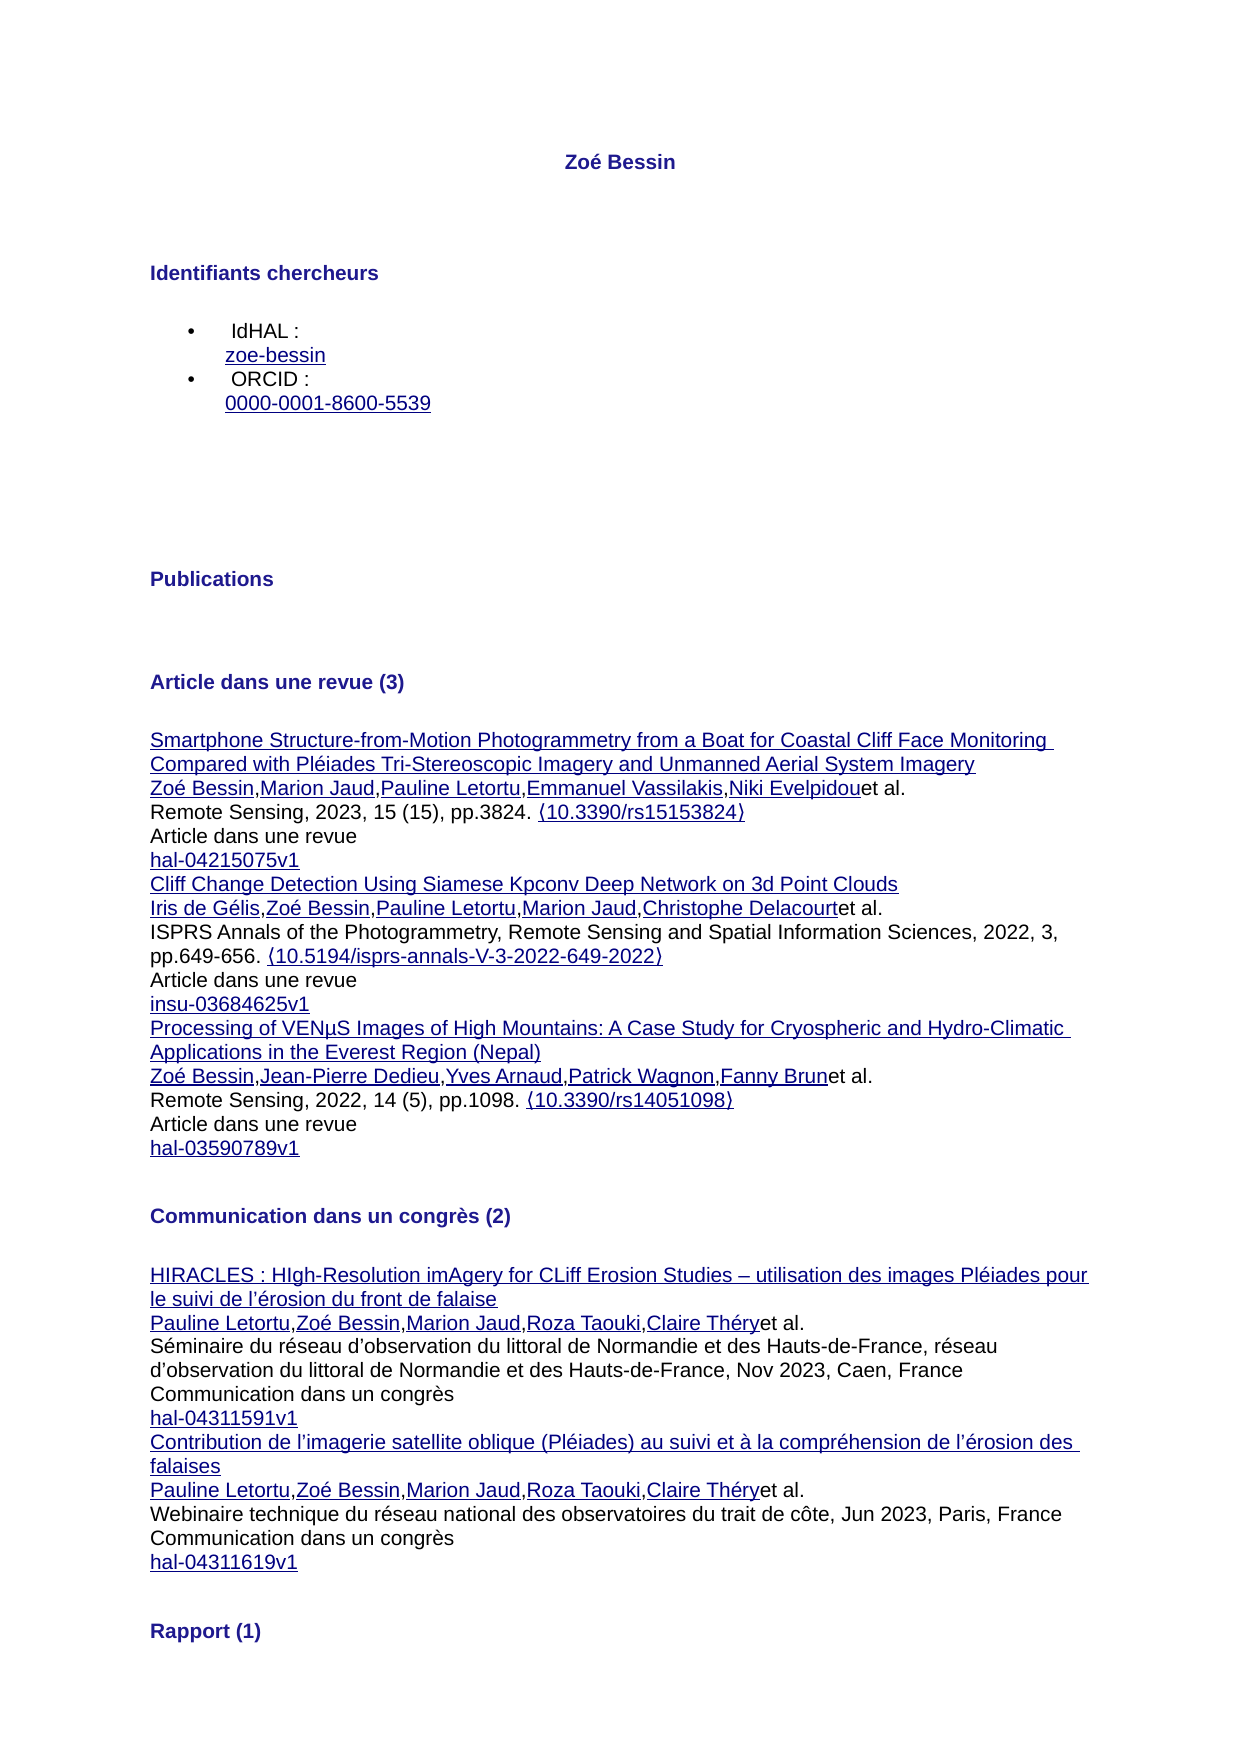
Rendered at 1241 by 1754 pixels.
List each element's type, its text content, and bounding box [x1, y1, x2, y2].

table_header Smartphone Structure-from-Motion Photogrammetry from a Boat for Coastal Cliff Face Monitoring Compared with Pléiades Tri-Stereoscopic Imagery and Unmanned Aerial System Imagery Zoé Bessin,Marion Jaud,Pauline Letortu,Emmanuel Vassilakis,Niki Evelpidouet al. Remote Sensing, 2023, 15 (15), pp.3824. ⟨10.3390/rs15153824⟩ Article dans une revue hal-04215075v1 [150, 728, 1090, 872]
list IdHAL : [187, 319, 1090, 343]
list 0000-0001-8600-5539 [187, 391, 1090, 414]
list ORCID : [187, 367, 1090, 391]
subtitle Communication dans un congrès (2) [150, 1204, 1090, 1228]
table_header HIRACLES : HIgh-Resolution imAgery for CLiff Erosion Studies – utilisation des images Pléiades pour le suivi de l’érosion du front de falaise Pauline Letortu,Zoé Bessin,Marion Jaud,Roza Taouki,Claire Théryet al. Séminaire du réseau d’observation du littoral de Normandie et des Hauts-de-France, réseau d’observation du littoral de Normandie et des Hauts-de-France, Nov 2023, Caen, France Communication dans un congrès hal-04311591v1 [150, 1263, 1090, 1430]
subtitle Identifiants chercheurs [150, 260, 1090, 284]
subtitle Article dans une revue (3) [150, 670, 1090, 694]
table_cell Cliff Change Detection Using Siamese Kpconv Deep Network on 3d Point Clouds Iris de Gélis,Zoé Bessin,Pauline Letortu,Marion Jaud,Christophe Delacourtet al. ISPRS Annals of the Photogrammetry, Remote Sensing and Spatial Information Sciences, 2022, 3, pp.649-656. ⟨10.5194/isprs-annals-V-3-2022-649-2022⟩ Article dans une revue insu-03684625v1 [150, 872, 1090, 1016]
list zoe-bessin [187, 343, 1090, 367]
subtitle Rapport (1) [150, 1619, 1090, 1643]
table_cell Processing of VENµS Images of High Mountains: A Case Study for Cryospheric and Hydro-Climatic Applications in the Everest Region (Nepal) Zoé Bessin,Jean-Pierre Dedieu,Yves Arnaud,Patrick Wagnon,Fanny Brunet al. Remote Sensing, 2022, 14 (5), pp.1098. ⟨10.3390/rs14051098⟩ Article dans une revue hal-03590789v1 [150, 1016, 1090, 1159]
subtitle Zoé Bessin [150, 150, 1090, 174]
table_cell Contribution de l’imagerie satellite oblique (Pléiades) au suivi et à la compréhension de l’érosion des falaises Pauline Letortu,Zoé Bessin,Marion Jaud,Roza Taouki,Claire Théryet al. Webinaire technique du réseau national des observatoires du trait de côte, Jun 2023, Paris, France Communication dans un congrès hal-04311619v1 [150, 1430, 1090, 1574]
subtitle Publications [150, 567, 1090, 591]
